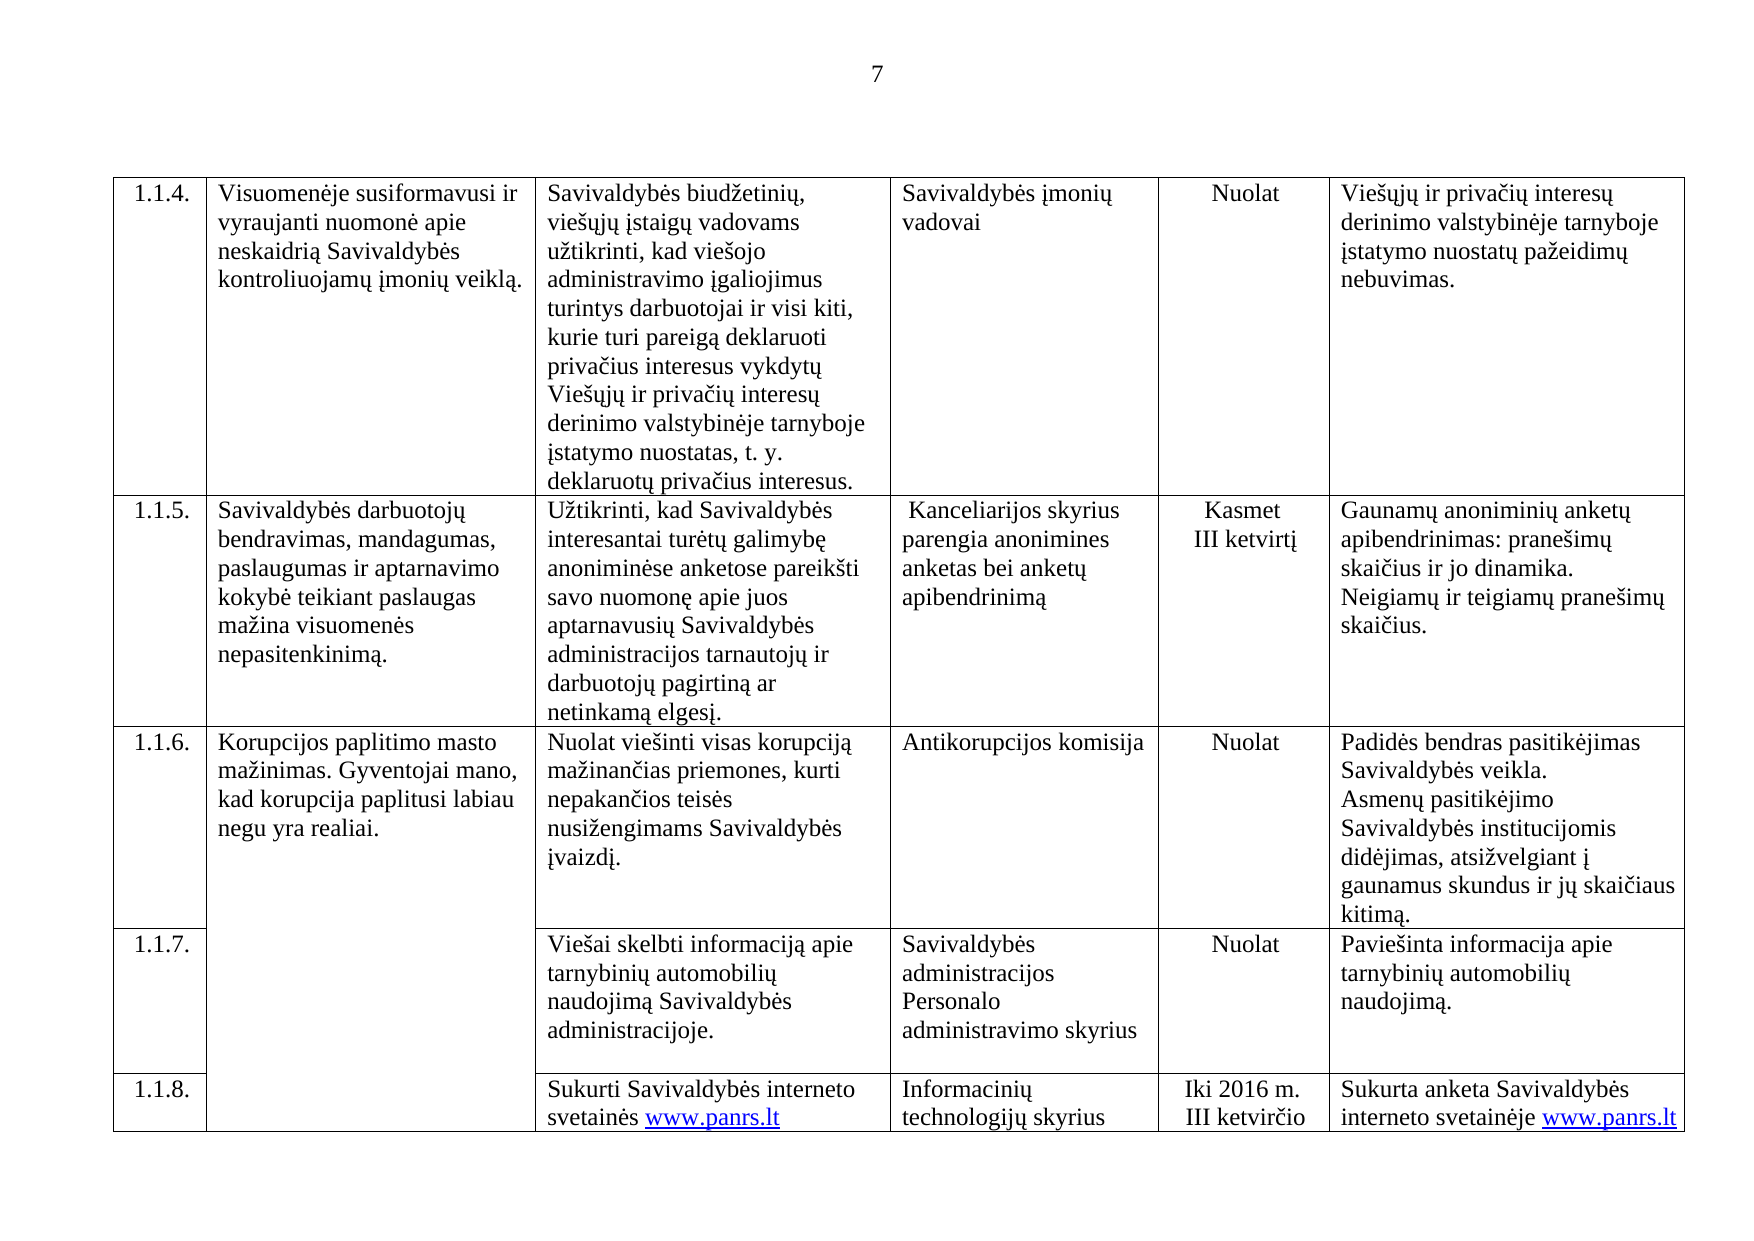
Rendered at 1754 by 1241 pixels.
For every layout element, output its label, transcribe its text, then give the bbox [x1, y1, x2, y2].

table_cell Savivaldybės administracijos Personalo administravimo skyrius [891, 929, 1158, 1073]
table_cell Iki 2016 m. III ketvirčio [1159, 1074, 1329, 1131]
table_cell Nuolat viešinti visas korupciją mažinančias priemones, kurti nepakančios teisės nusižengimams Savivaldybės įvaizdį. [536, 727, 890, 928]
table_cell Sukurti Savivaldybės interneto svetainės www.panrs.lt [536, 1074, 890, 1131]
table_cell Nuolat [1159, 178, 1329, 494]
table_cell Savivaldybės biudžetinių, viešųjų įstaigų vadovams užtikrinti, kad viešojo administravimo įgaliojimus turintys darbuotojai ir visi kiti, kurie turi pareigą deklaruoti privačius interesus vykdytų Viešųjų ir privačių interesų derinimo valstybinėje tarnyboje įstatymo nuostatas, t. y. deklaruotų privačius interesus. [536, 178, 890, 494]
table_cell Sukurta anketa Savivaldybės interneto svetainėje www.panrs.lt [1330, 1074, 1684, 1131]
table_cell 1.1.7. [114, 929, 206, 1073]
table_cell Nuolat [1159, 929, 1329, 1073]
table_cell Padidės bendras pasitikėjimas Savivaldybės veikla. Asmenų pasitikėjimo Savivaldybės institucijomis didėjimas, atsižvelgiant į gaunamus skundus ir jų skaičiaus kitimą. [1330, 727, 1684, 928]
table_cell Viešųjų ir privačių interesų derinimo valstybinėje tarnyboje įstatymo nuostatų pažeidimų nebuvimas. [1330, 178, 1684, 494]
table_cell Užtikrinti, kad Savivaldybės interesantai turėtų galimybę anoniminėse anketose pareikšti savo nuomonę apie juos aptarnavusių Savivaldybės administracijos tarnautojų ir darbuotojų pagirtiną ar netinkamą elgesį. [536, 496, 890, 726]
table_cell Korupcijos paplitimo masto mažinimas. Gyventojai mano, kad korupcija paplitusi labiau negu yra realiai. [207, 727, 535, 1131]
table_cell Informacinių technologijų skyrius [891, 1074, 1158, 1131]
table_cell Viešai skelbti informaciją apie tarnybinių automobilių naudojimą Savivaldybės administracijoje. [536, 929, 890, 1073]
table_cell Savivaldybės įmonių vadovai [891, 178, 1158, 494]
table_cell Kasmet III ketvirtį [1159, 496, 1329, 726]
table_cell Nuolat [1159, 727, 1329, 928]
table_cell Paviešinta informacija apie tarnybinių automobilių naudojimą. [1330, 929, 1684, 1073]
table_cell 1.1.8. [114, 1074, 206, 1131]
table_cell 1.1.6. [114, 727, 206, 928]
table_cell Visuomenėje susiformavusi ir vyraujanti nuomonė apie neskaidrią Savivaldybės kontroliuojamų įmonių veiklą. [207, 178, 535, 494]
table_cell 1.1.5. [114, 496, 206, 726]
table_cell Gaunamų anoniminių anketų apibendrinimas: pranešimų skaičius ir jo dinamika. Neigiamų ir teigiamų pranešimų skaičius. [1330, 496, 1684, 726]
table_cell Savivaldybės darbuotojų bendravimas, mandagumas, paslaugumas ir aptarnavimo kokybė teikiant paslaugas mažina visuomenės nepasitenkinimą. [207, 496, 535, 726]
table_cell Antikorupcijos komisija [891, 727, 1158, 928]
table_cell 1.1.4. [114, 178, 206, 494]
table_cell Kanceliarijos skyrius parengia anonimines anketas bei anketų apibendrinimą [891, 496, 1158, 726]
